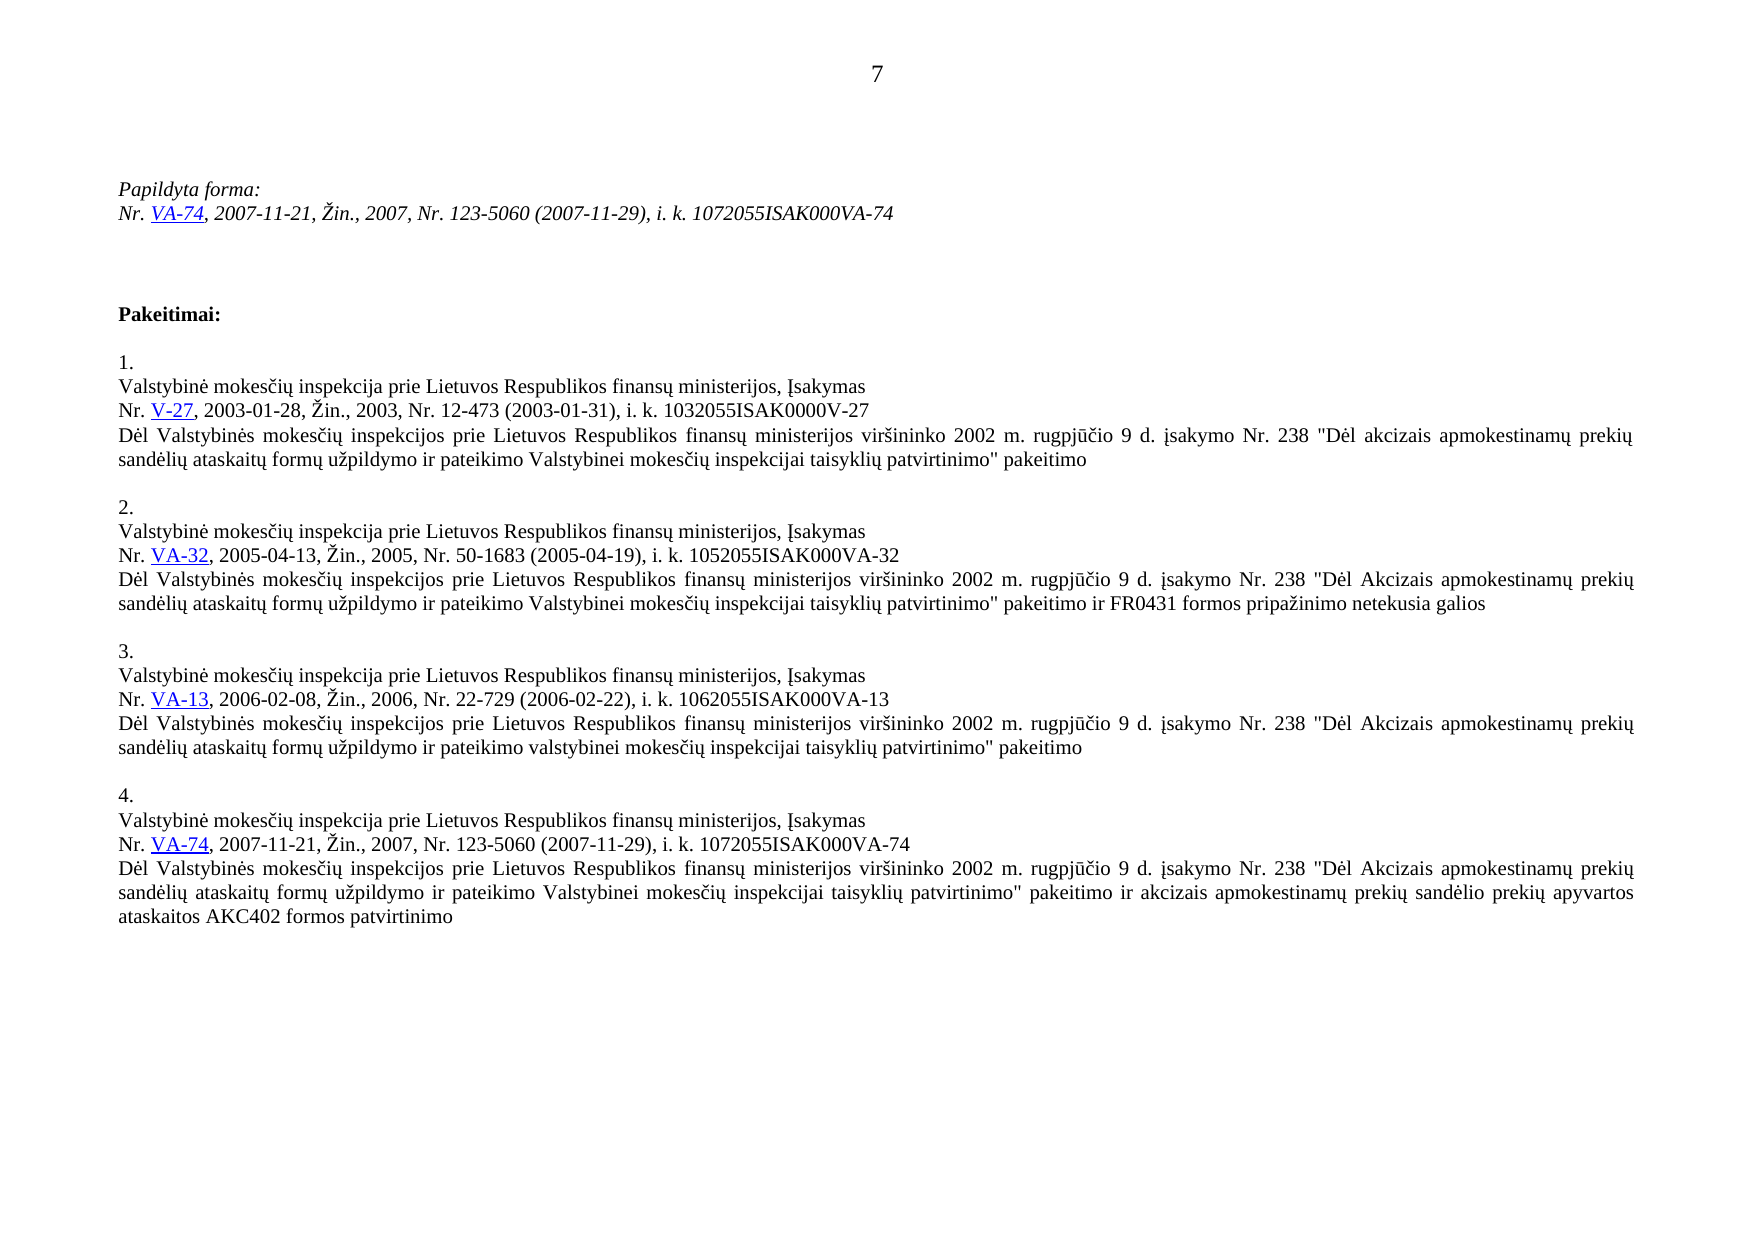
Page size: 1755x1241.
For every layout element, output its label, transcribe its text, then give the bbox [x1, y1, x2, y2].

text 4. [118, 783, 1636, 807]
text Dėl Valstybinės mokesčių inspekcijos prie Lietuvos Respublikos finansų ministerijos viršininko 2002 m. rugpjūčio 9 d. įsakymo Nr. 238 "Dėl akcizais apmokestinamų prekių sandėlių ataskaitų formų užpildymo ir pateikimo Valstybinei mokesčių inspekcijai taisyklių patvirtinimo" pakeitimo [118, 422, 1636, 471]
text Nr. VA-74, 2007-11-21, Žin., 2007, Nr. 123-5060 (2007-11-29), i. k. 1072055ISAK000VA-74 [118, 201, 1636, 225]
text Valstybinė mokesčių inspekcija prie Lietuvos Respublikos finansų ministerijos, Įsakymas [118, 374, 1636, 398]
text 2. [118, 495, 1636, 519]
text 3. [118, 639, 1636, 663]
text Nr. VA-13, 2006-02-08, Žin., 2006, Nr. 22-729 (2006-02-22), i. k. 1062055ISAK000VA-13 [118, 687, 1636, 711]
text Dėl Valstybinės mokesčių inspekcijos prie Lietuvos Respublikos finansų ministerijos viršininko 2002 m. rugpjūčio 9 d. įsakymo Nr. 238 "Dėl Akcizais apmokestinamų prekių sandėlių ataskaitų formų užpildymo ir pateikimo Valstybinei mokesčių inspekcijai taisyklių patvirtinimo" pakeitimo ir FR0431 formos pripažinimo netekusia galios [118, 567, 1636, 615]
text Dėl Valstybinės mokesčių inspekcijos prie Lietuvos Respublikos finansų ministerijos viršininko 2002 m. rugpjūčio 9 d. įsakymo Nr. 238 "Dėl Akcizais apmokestinamų prekių sandėlių ataskaitų formų užpildymo ir pateikimo valstybinei mokesčių inspekcijai taisyklių patvirtinimo" pakeitimo [118, 711, 1636, 759]
text Nr. VA-32, 2005-04-13, Žin., 2005, Nr. 50-1683 (2005-04-19), i. k. 1052055ISAK000VA-32 [118, 543, 1636, 567]
text Valstybinė mokesčių inspekcija prie Lietuvos Respublikos finansų ministerijos, Įsakymas [118, 663, 1636, 687]
text Valstybinė mokesčių inspekcija prie Lietuvos Respublikos finansų ministerijos, Įsakymas [118, 807, 1636, 832]
text 1. [118, 350, 1636, 374]
text Papildyta forma: [118, 177, 1636, 201]
text Valstybinė mokesčių inspekcija prie Lietuvos Respublikos finansų ministerijos, Įsakymas [118, 519, 1636, 543]
text Dėl Valstybinės mokesčių inspekcijos prie Lietuvos Respublikos finansų ministerijos viršininko 2002 m. rugpjūčio 9 d. įsakymo Nr. 238 "Dėl Akcizais apmokestinamų prekių sandėlių ataskaitų formų užpildymo ir pateikimo Valstybinei mokesčių inspekcijai taisyklių patvirtinimo" pakeitimo ir akcizais apmokestinamų prekių sandėlio prekių apyvartos ataskaitos AKC402 formos patvirtinimo [118, 856, 1636, 928]
text Pakeitimai: [118, 302, 1636, 326]
text Nr. V-27, 2003-01-28, Žin., 2003, Nr. 12-473 (2003-01-31), i. k. 1032055ISAK0000V-27 [118, 398, 1636, 422]
text Nr. VA-74, 2007-11-21, Žin., 2007, Nr. 123-5060 (2007-11-29), i. k. 1072055ISAK000VA-74 [118, 832, 1636, 856]
